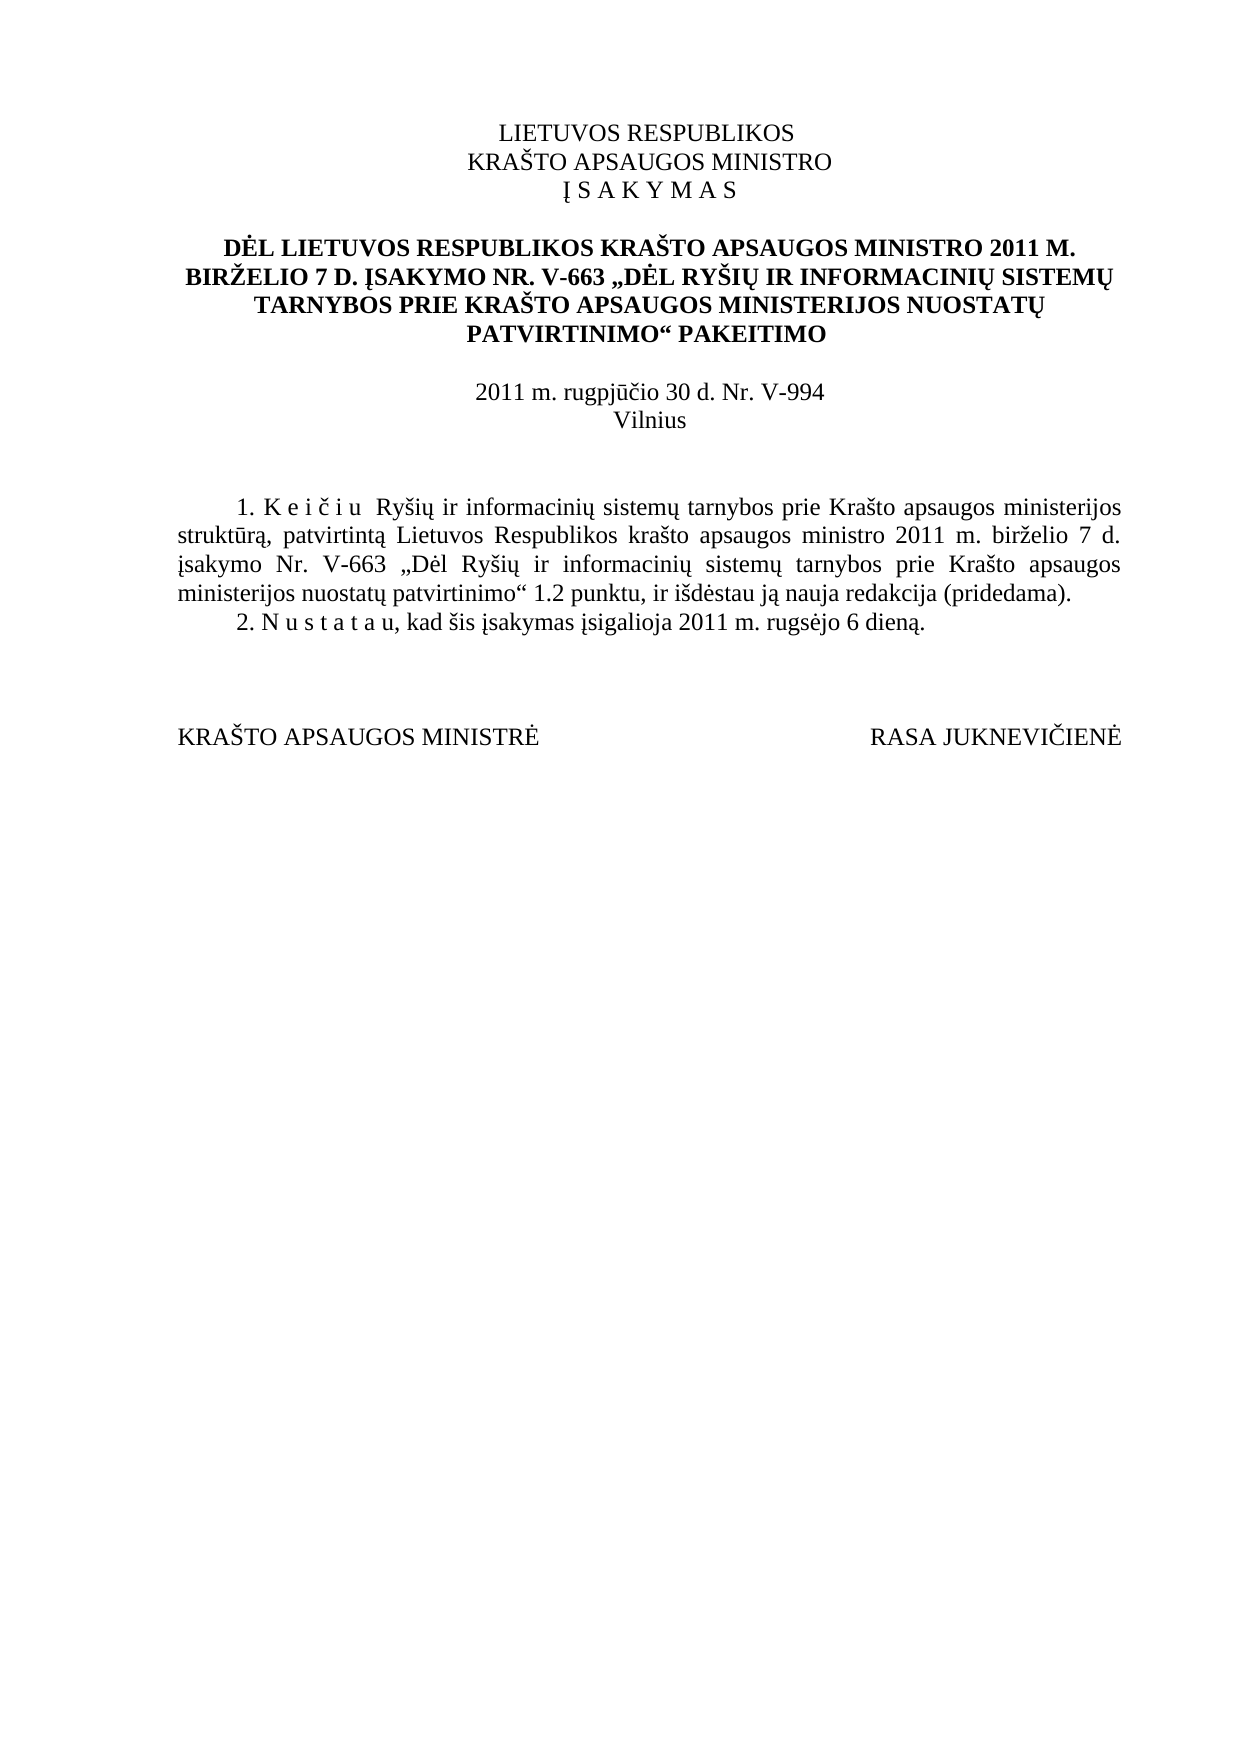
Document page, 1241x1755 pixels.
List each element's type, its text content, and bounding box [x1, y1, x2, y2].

text 2. Nustatau, kad šis įsakymas įsigalioja 2011 m. rugsėjo 6 dieną. [177, 607, 1122, 636]
text Krašto apsaugos ministrė Rasa Juknevičienė [177, 722, 1122, 751]
text Vilnius [177, 406, 1122, 434]
text LIETUVOS RESPUBLIKOS [177, 118, 1122, 147]
text KRAŠTO APSAUGOS MINISTRO [177, 147, 1122, 176]
text DĖL LIETUVOS RESPUBLIKOS KRAŠTO APSAUGOS MINISTRO 2011 m. BIRŽELIO 7 d. ĮSAKYMO Nr. V-663 „DĖL RYŠIŲ IR INFORMACINIŲ SISTEMŲ TARNYBOS PRIE KRAŠTO APSAUGOS MINISTERIJOS NUOSTATŲ PATVIRTINIMO“ PAKEITIMO [177, 233, 1122, 348]
text 1. Keičiu Ryšių ir informacinių sistemų tarnybos prie Krašto apsaugos ministerijos struktūrą, patvirtintą Lietuvos Respublikos krašto apsaugos ministro 2011 m. birželio 7 d. įsakymo Nr. V-663 „Dėl Ryšių ir informacinių sistemų tarnybos prie Krašto apsaugos ministerijos nuostatų patvirtinimo“ 1.2 punktu, ir išdėstau ją nauja redakcija (pridedama). [177, 492, 1122, 607]
text 2011 m. rugpjūčio 30 d. Nr. V-994 [177, 377, 1122, 406]
text ĮSAKYMAS [177, 176, 1122, 204]
